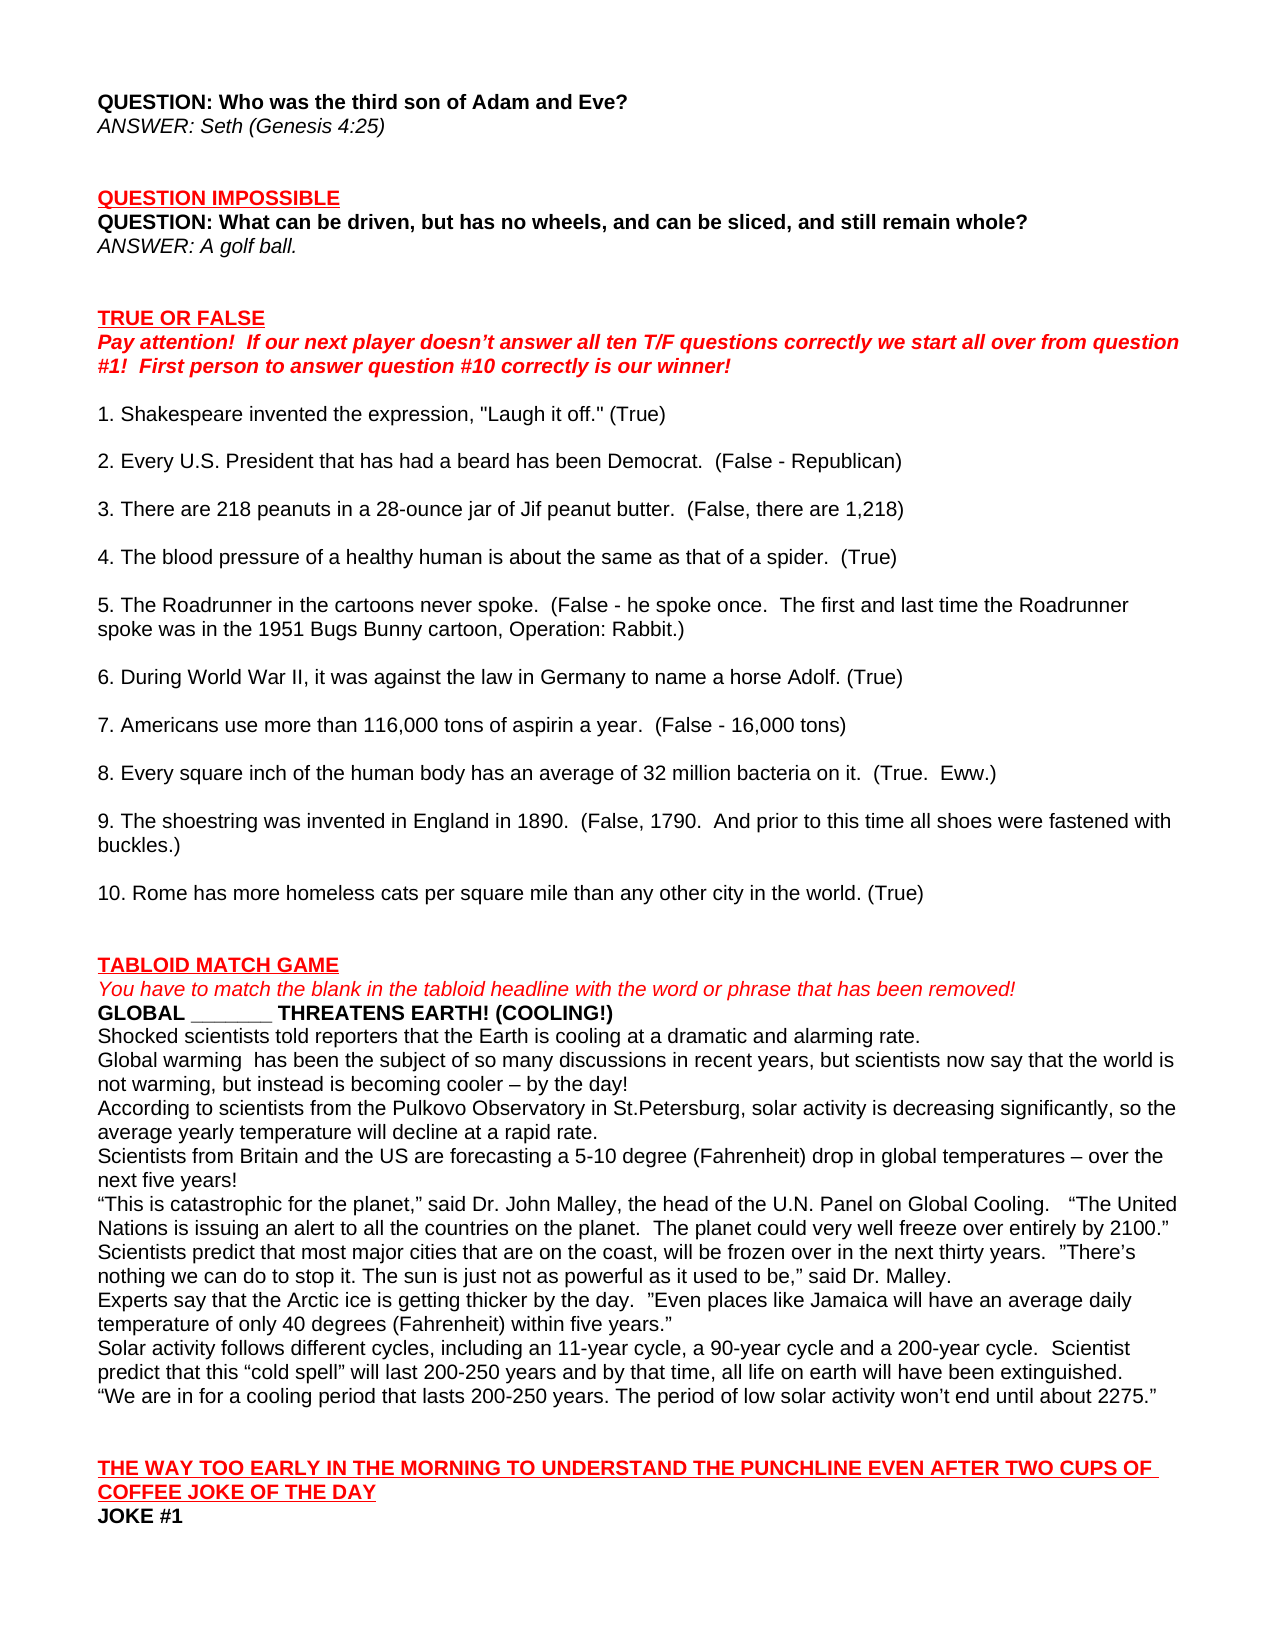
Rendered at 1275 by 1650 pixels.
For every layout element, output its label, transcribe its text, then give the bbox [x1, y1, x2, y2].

text 5. The Roadrunner in the cartoons never spoke. (False - he spoke once. The first and last time the Roadrunner spoke was in the 1951 Bugs Bunny cartoon, Operation: Rabbit.) [97, 593, 1185, 641]
text 3. There are 218 peanuts in a 28-ounce jar of Jif peanut butter. (False, there are 1,218) [97, 497, 1185, 521]
text 7. Americans use more than 116,000 tons of aspirin a year. (False - 16,000 tons) [97, 713, 1185, 737]
text QUESTION: What can be driven, but has no wheels, and can be sliced, and still remain whole? [97, 210, 1185, 234]
text 8. Every square inch of the human body has an average of 32 million bacteria on it. (True. Eww.) [97, 761, 1185, 785]
text Solar activity follows different cycles, including an 11-year cycle, a 90-year cycle and a 200-year cycle. Scientist predict that this “cold spell” will last 200-250 years and by that time, all life on earth will have been extinguished. [97, 1336, 1185, 1384]
text TABLOID MATCH GAME [97, 952, 1185, 976]
text “We are in for a cooling period that lasts 200-250 years. The period of low solar activity won’t end until about 2275.” [97, 1384, 1185, 1408]
text According to scientists from the Pulkovo Observatory in St.Petersburg, solar activity is decreasing significantly, so the average yearly temperature will decline at a rapid rate. [97, 1096, 1185, 1144]
text 9. The shoestring was invented in England in 1890. (False, 1790. And prior to this time all shoes were fastened with buckles.) [97, 809, 1185, 857]
text Experts say that the Arctic ice is getting thicker by the day. ”Even places like Jamaica will have an average daily temperature of only 40 degrees (Fahrenheit) within five years.” [97, 1288, 1185, 1336]
text JOKE #1 [97, 1503, 1185, 1527]
text ANSWER: A golf ball. [97, 234, 1185, 258]
text Shocked scientists told reporters that the Earth is cooling at a dramatic and alarming rate. [97, 1024, 1185, 1048]
text 4. The blood pressure of a healthy human is about the same as that of a spider. (True) [97, 545, 1185, 569]
text Global warming has been the subject of so many discussions in recent years, but scientists now say that the world is not warming, but instead is becoming cooler – by the day! [97, 1048, 1185, 1096]
text Scientists from Britain and the US are forecasting a 5-10 degree (Fahrenheit) drop in global temperatures – over the next five years! [97, 1144, 1185, 1192]
text 2. Every U.S. President that has had a beard has been Democrat. (False - Republican) [97, 449, 1185, 473]
text “This is catastrophic for the planet,” said Dr. John Malley, the head of the U.N. Panel on Global Cooling. “The United Nations is issuing an alert to all the countries on the planet. The planet could very well freeze over entirely by 2100.” [97, 1192, 1185, 1240]
text Scientists predict that most major cities that are on the coast, will be frozen over in the next thirty years. ”There’s nothing we can do to stop it. The sun is just not as powerful as it used to be,” said Dr. Malley. [97, 1240, 1185, 1288]
text TRUE OR FALSE [97, 306, 1185, 329]
text THE WAY TOO EARLY IN THE MORNING TO UNDERSTAND THE PUNCHLINE EVEN AFTER TWO CUPS OF COFFEE JOKE OF THE DAY [97, 1456, 1185, 1503]
text QUESTION IMPOSSIBLE [97, 186, 1185, 210]
text QUESTION: Who was the third son of Adam and Eve? ANSWER: Seth (Genesis 4:25) [97, 90, 1185, 138]
text 1. Shakespeare invented the expression, "Laugh it off." (True) [97, 401, 1185, 425]
text You have to match the blank in the tabloid headline with the word or phrase that has been removed! [97, 976, 1185, 1000]
text GLOBAL _______ THREATENS EARTH! (COOLING!) [97, 1000, 1185, 1024]
text Pay attention! If our next player doesn’t answer all ten T/F questions correctly we start all over from question #1! First person to answer question #10 correctly is our winner! [97, 329, 1185, 377]
text 6. During World War II, it was against the law in Germany to name a horse Adolf. (True) [97, 665, 1185, 689]
text 10. Rome has more homeless cats per square mile than any other city in the world. (True) [97, 881, 1185, 904]
